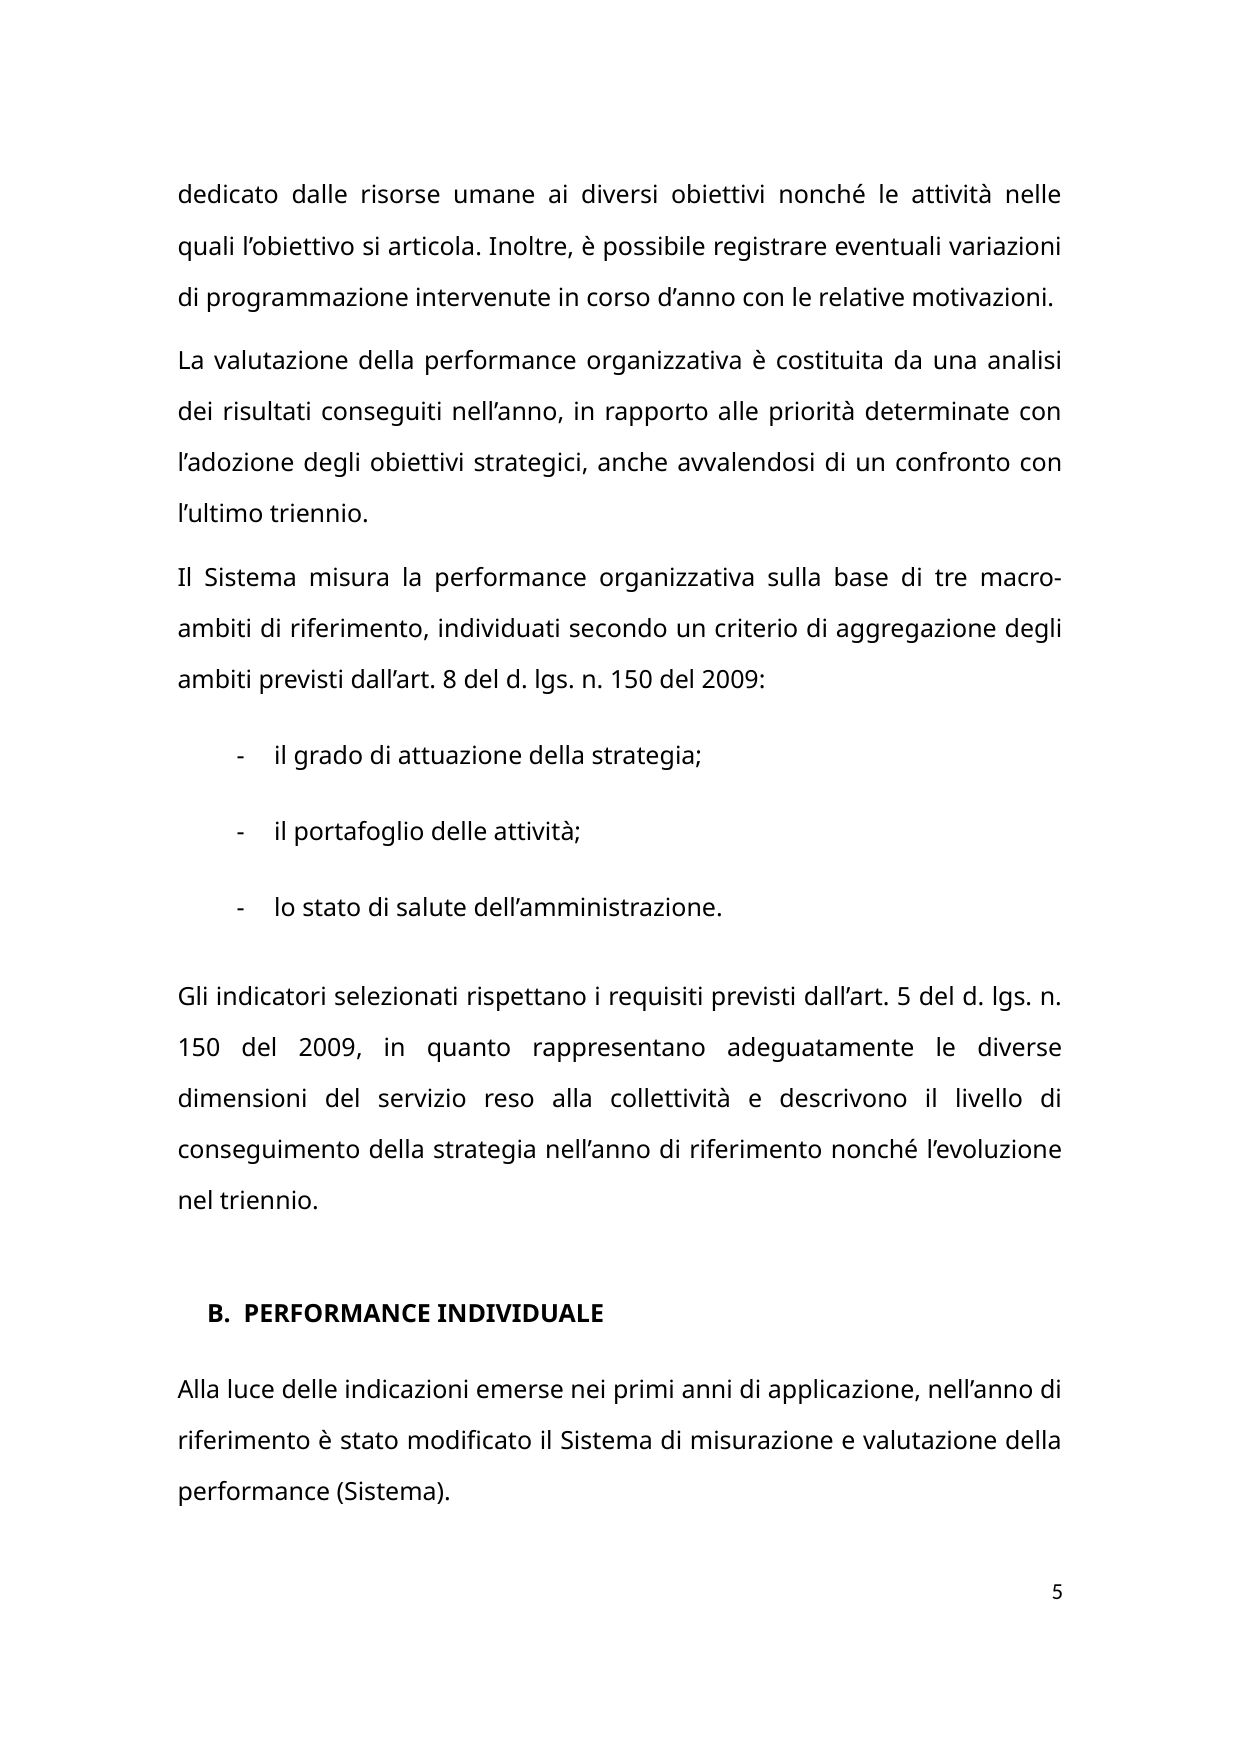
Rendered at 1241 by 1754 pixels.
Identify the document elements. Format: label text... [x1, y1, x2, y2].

text La valutazione della performance organizzativa è costituita da una analisi dei risultati conseguiti nell’anno, in rapporto alle priorità determinate con l’adozione degli obiettivi strategici, anche avvalendosi di un confronto con l’ultimo triennio. [177, 343, 1063, 530]
text Gli indicatori selezionati rispettano i requisiti previsti dall’art. 5 del d. lgs. n. 150 del 2009, in quanto rappresentano adeguatamente le diverse dimensioni del servizio reso alla collettività e descrivono il livello di conseguimento della strategia nell’anno di riferimento nonché l’evoluzione nel triennio. [177, 978, 1063, 1216]
text Il Sistema misura la performance organizzativa sulla base di tre macro-ambiti di riferimento, individuati secondo un criterio di aggregazione degli ambiti previsti dall’art. 8 del d. lgs. n. 150 del 2009: [177, 559, 1063, 696]
list lo stato di salute dell’amministrazione. [236, 890, 1063, 924]
list il portafoglio delle attività; [236, 814, 1063, 848]
text dedicato dalle risorse umane ai diversi obiettivi nonché le attività nelle quali l’obiettivo si articola. Inoltre, è possibile registrare eventuali variazioni di programmazione intervenute in corso d’anno con le relative motivazioni. [177, 177, 1063, 313]
text B. PERFORMANCE INDIVIDUALE [207, 1296, 1063, 1330]
text Alla luce delle indicazioni emerse nei primi anni di applicazione, nell’anno di riferimento è stato modificato il Sistema di misurazione e valutazione della performance (Sistema). [177, 1372, 1063, 1508]
list il grado di attuazione della strategia; [236, 738, 1063, 772]
